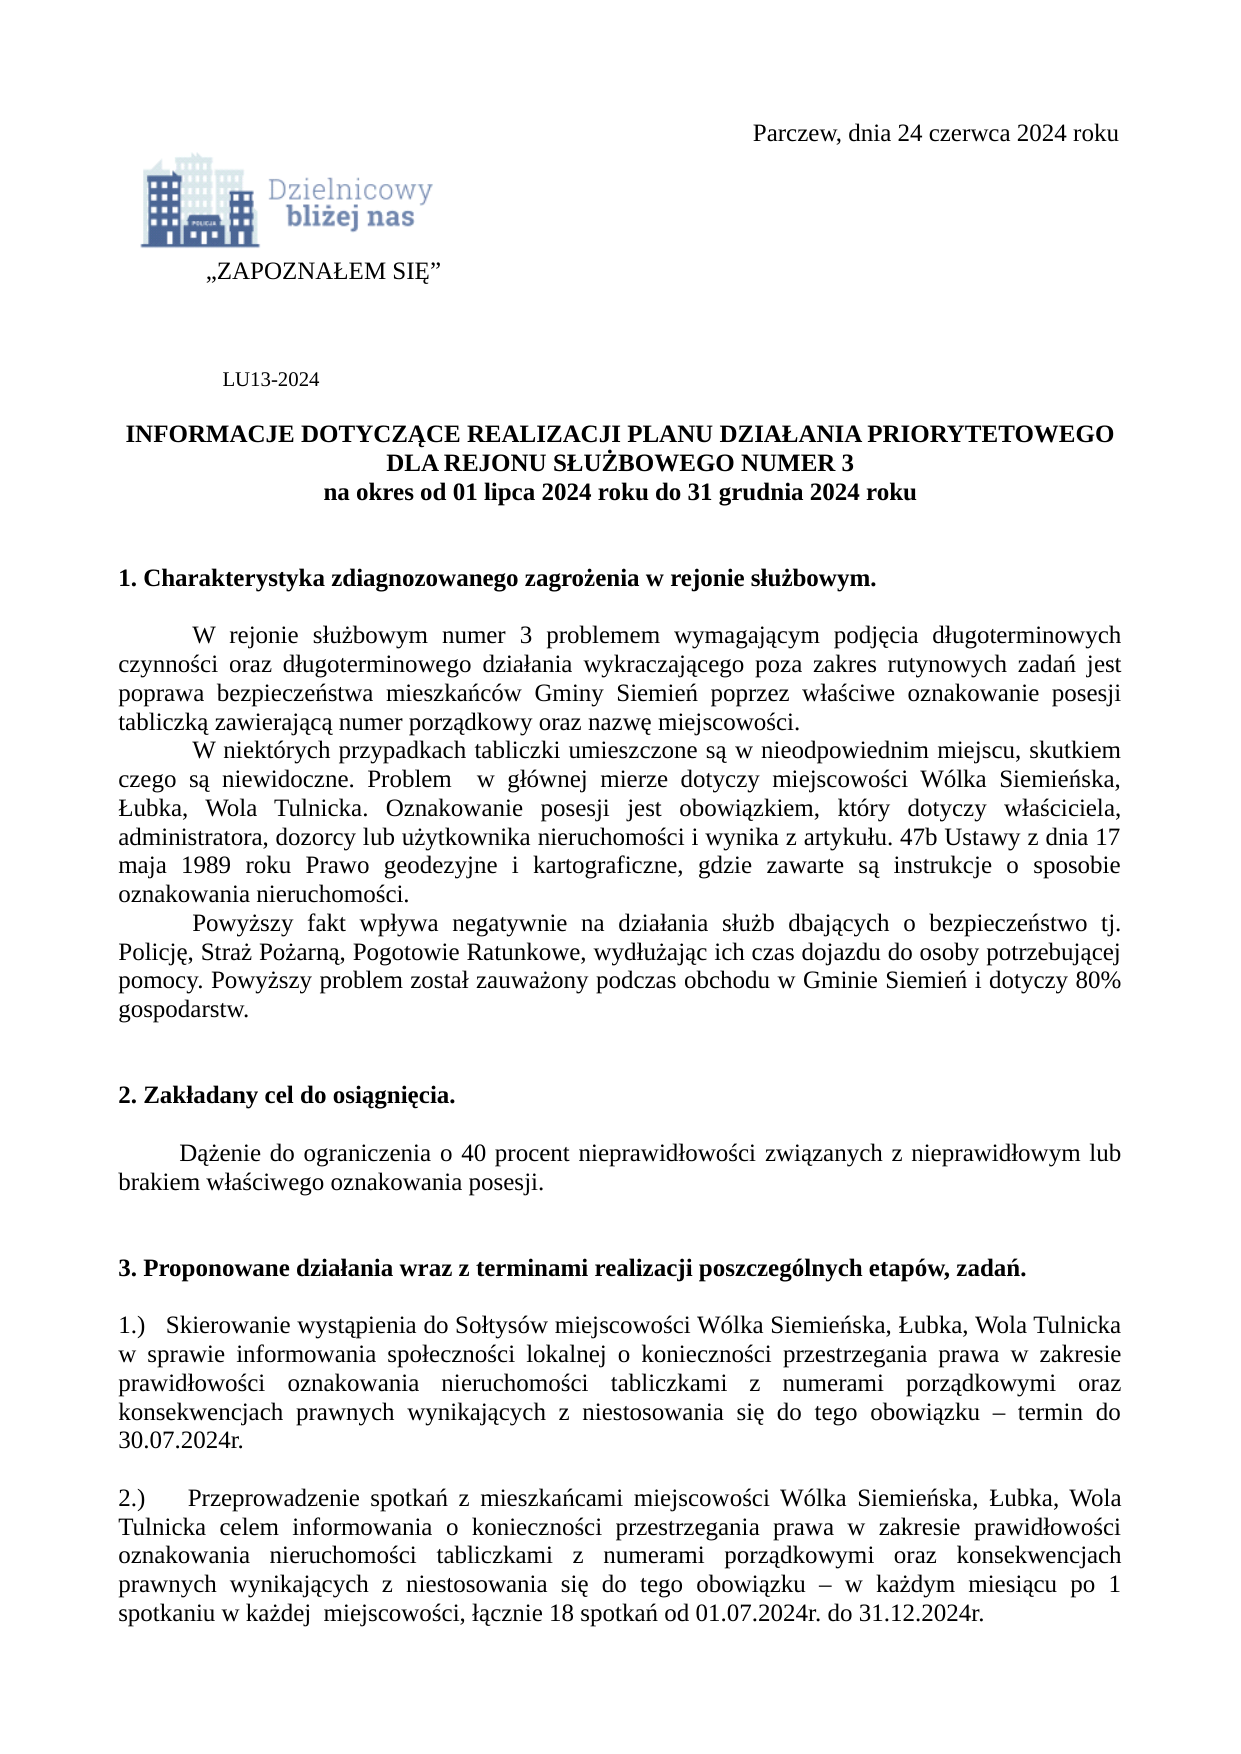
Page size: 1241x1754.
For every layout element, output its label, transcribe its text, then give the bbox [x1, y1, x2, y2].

text 2. Zakładany cel do osiągnięcia. [118, 1081, 1122, 1109]
text INFORMACJE DOTYCZĄCE REALIZACJI PLANU DZIAŁANIA PRIORYTETOWEGO [118, 419, 1122, 448]
text 1.) Skierowanie wystąpienia do Sołtysów miejscowości Wólka Siemieńska, Łubka, Wola Tulnicka w sprawie informowania społeczności lokalnej o konieczności przestrzegania prawa w zakresie prawidłowości oznakowania nieruchomości tabliczkami z numerami porządkowymi oraz konsekwencjach prawnych wynikających z niestosowania się do tego obowiązku – termin do 30.07.2024r. [118, 1311, 1122, 1454]
text 1. Charakterystyka zdiagnozowanego zagrożenia w rejonie służbowym. [118, 563, 1122, 592]
text Dążenie do ograniczenia o 40 procent nieprawidłowości związanych z nieprawidłowym lub brakiem właściwego oznakowania posesji. [118, 1138, 1122, 1196]
text 2.) Przeprowadzenie spotkań z mieszkańcami miejscowości Wólka Siemieńska, Łubka, Wola Tulnicka celem informowania o konieczności przestrzegania prawa w zakresie prawidłowości oznakowania nieruchomości tabliczkami z numerami porządkowymi oraz konsekwencjach prawnych wynikających z niestosowania się do tego obowiązku – w każdym miesiącu po 1 spotkaniu w każdej miejscowości, łącznie 18 spotkań od 01.07.2024r. do 31.12.2024r. [118, 1483, 1122, 1627]
text LU13-2024 [118, 367, 1122, 391]
text „ZAPOZNAŁEM SIĘ” [118, 256, 1122, 285]
text 3. Proponowane działania wraz z terminami realizacji poszczególnych etapów, zadań. [118, 1253, 1122, 1282]
text na okres od 01 lipca 2024 roku do 31 grudnia 2024 roku [118, 477, 1122, 506]
text Powyższy fakt wpływa negatywnie na działania służb dbających o bezpieczeństwo tj. Policję, Straż Pożarną, Pogotowie Ratunkowe, wydłużając ich czas dojazdu do osoby potrzebującej pomocy. Powyższy problem został zauważony podczas obchodu w Gminie Siemień i dotyczy 80% gospodarstw. [118, 908, 1122, 1023]
text Parczew, dnia 24 czerwca 2024 roku [118, 118, 1122, 147]
text DLA REJONU SŁUŻBOWEGO NUMER 3 [118, 448, 1122, 477]
text W niektórych przypadkach tabliczki umieszczone są w nieodpowiednim miejscu, skutkiem czego są niewidoczne. Problem w głównej mierze dotyczy miejscowości Wólka Siemieńska, Łubka, Wola Tulnicka. Oznakowanie posesji jest obowiązkiem, który dotyczy właściciela, administratora, dozorcy lub użytkownika nieruchomości i wynika z artykułu. 47b Ustawy z dnia 17 maja 1989 roku Prawo geodezyjne i kartograficzne, gdzie zawarte są instrukcje o sposobie oznakowania nieruchomości. [118, 736, 1122, 908]
text W rejonie służbowym numer 3 problemem wymagającym podjęcia długoterminowych czynności oraz długoterminowego działania wykraczającego poza zakres rutynowych zadań jest poprawa bezpieczeństwa mieszkańców Gminy Siemień poprzez właściwe oznakowanie posesji tabliczką zawierającą numer porządkowy oraz nazwę miejscowości. [118, 621, 1122, 736]
